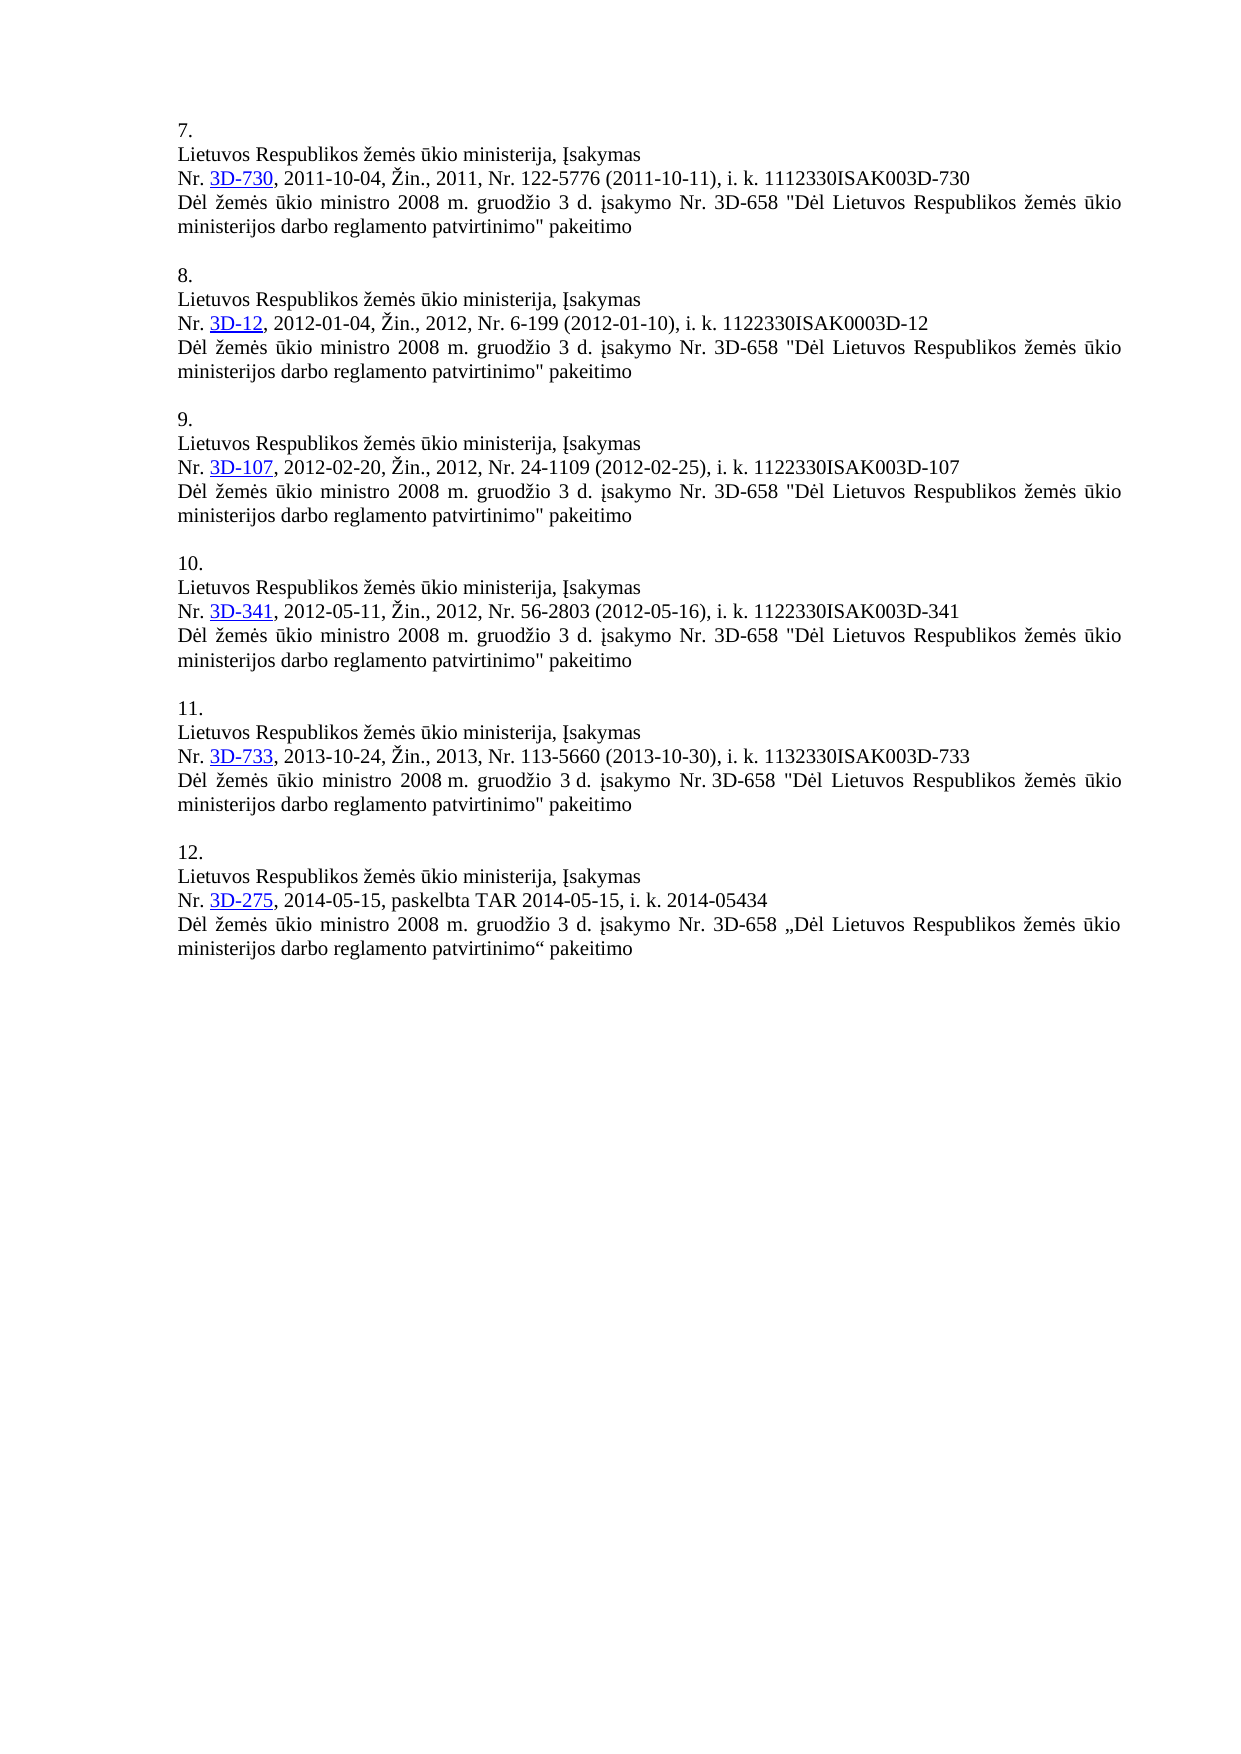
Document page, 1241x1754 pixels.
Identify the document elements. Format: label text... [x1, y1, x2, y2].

text Nr. 3D-733, 2013-10-24, Žin., 2013, Nr. 113-5660 (2013-10-30), i. k. 1132330ISAK003D-733 [177, 744, 1122, 768]
text 9. [177, 407, 1122, 431]
text Lietuvos Respublikos žemės ūkio ministerija, Įsakymas [177, 142, 1122, 166]
text 7. [177, 118, 1122, 142]
text Lietuvos Respublikos žemės ūkio ministerija, Įsakymas [177, 720, 1122, 744]
text Dėl žemės ūkio ministro 2008 m. gruodžio 3 d. įsakymo Nr. 3D-658 "Dėl Lietuvos Respublikos žemės ūkio ministerijos darbo reglamento patvirtinimo" pakeitimo [177, 479, 1122, 527]
text Dėl žemės ūkio ministro 2008 m. gruodžio 3 d. įsakymo Nr. 3D-658 "Dėl Lietuvos Respublikos žemės ūkio ministerijos darbo reglamento patvirtinimo" pakeitimo [177, 768, 1122, 816]
text Lietuvos Respublikos žemės ūkio ministerija, Įsakymas [177, 575, 1122, 599]
text Lietuvos Respublikos žemės ūkio ministerija, Įsakymas [177, 287, 1122, 311]
text Lietuvos Respublikos žemės ūkio ministerija, Įsakymas [177, 431, 1122, 455]
text Lietuvos Respublikos žemės ūkio ministerija, Įsakymas [177, 864, 1122, 888]
text 11. [177, 696, 1122, 720]
text 12. [177, 840, 1122, 864]
text Dėl žemės ūkio ministro 2008 m. gruodžio 3 d. įsakymo Nr. 3D-658 "Dėl Lietuvos Respublikos žemės ūkio ministerijos darbo reglamento patvirtinimo" pakeitimo [177, 190, 1122, 238]
text Dėl žemės ūkio ministro 2008 m. gruodžio 3 d. įsakymo Nr. 3D-658 "Dėl Lietuvos Respublikos žemės ūkio ministerijos darbo reglamento patvirtinimo" pakeitimo [177, 623, 1122, 672]
text 8. [177, 262, 1122, 287]
text Nr. 3D-341, 2012-05-11, Žin., 2012, Nr. 56-2803 (2012-05-16), i. k. 1122330ISAK003D-341 [177, 599, 1122, 623]
text Nr. 3D-12, 2012-01-04, Žin., 2012, Nr. 6-199 (2012-01-10), i. k. 1122330ISAK0003D-12 [177, 311, 1122, 335]
text Nr. 3D-730, 2011-10-04, Žin., 2011, Nr. 122-5776 (2011-10-11), i. k. 1112330ISAK003D-730 [177, 166, 1122, 190]
text 10. [177, 551, 1122, 575]
text Nr. 3D-107, 2012-02-20, Žin., 2012, Nr. 24-1109 (2012-02-25), i. k. 1122330ISAK003D-107 [177, 455, 1122, 479]
text Dėl žemės ūkio ministro 2008 m. gruodžio 3 d. įsakymo Nr. 3D-658 "Dėl Lietuvos Respublikos žemės ūkio ministerijos darbo reglamento patvirtinimo" pakeitimo [177, 335, 1122, 383]
text Nr. 3D-275, 2014-05-15, paskelbta TAR 2014-05-15, i. k. 2014-05434 [177, 888, 1122, 912]
text Dėl žemės ūkio ministro 2008 m. gruodžio 3 d. įsakymo Nr. 3D-658 „Dėl Lietuvos Respublikos žemės ūkio ministerijos darbo reglamento patvirtinimo“ pakeitimo [177, 912, 1122, 960]
